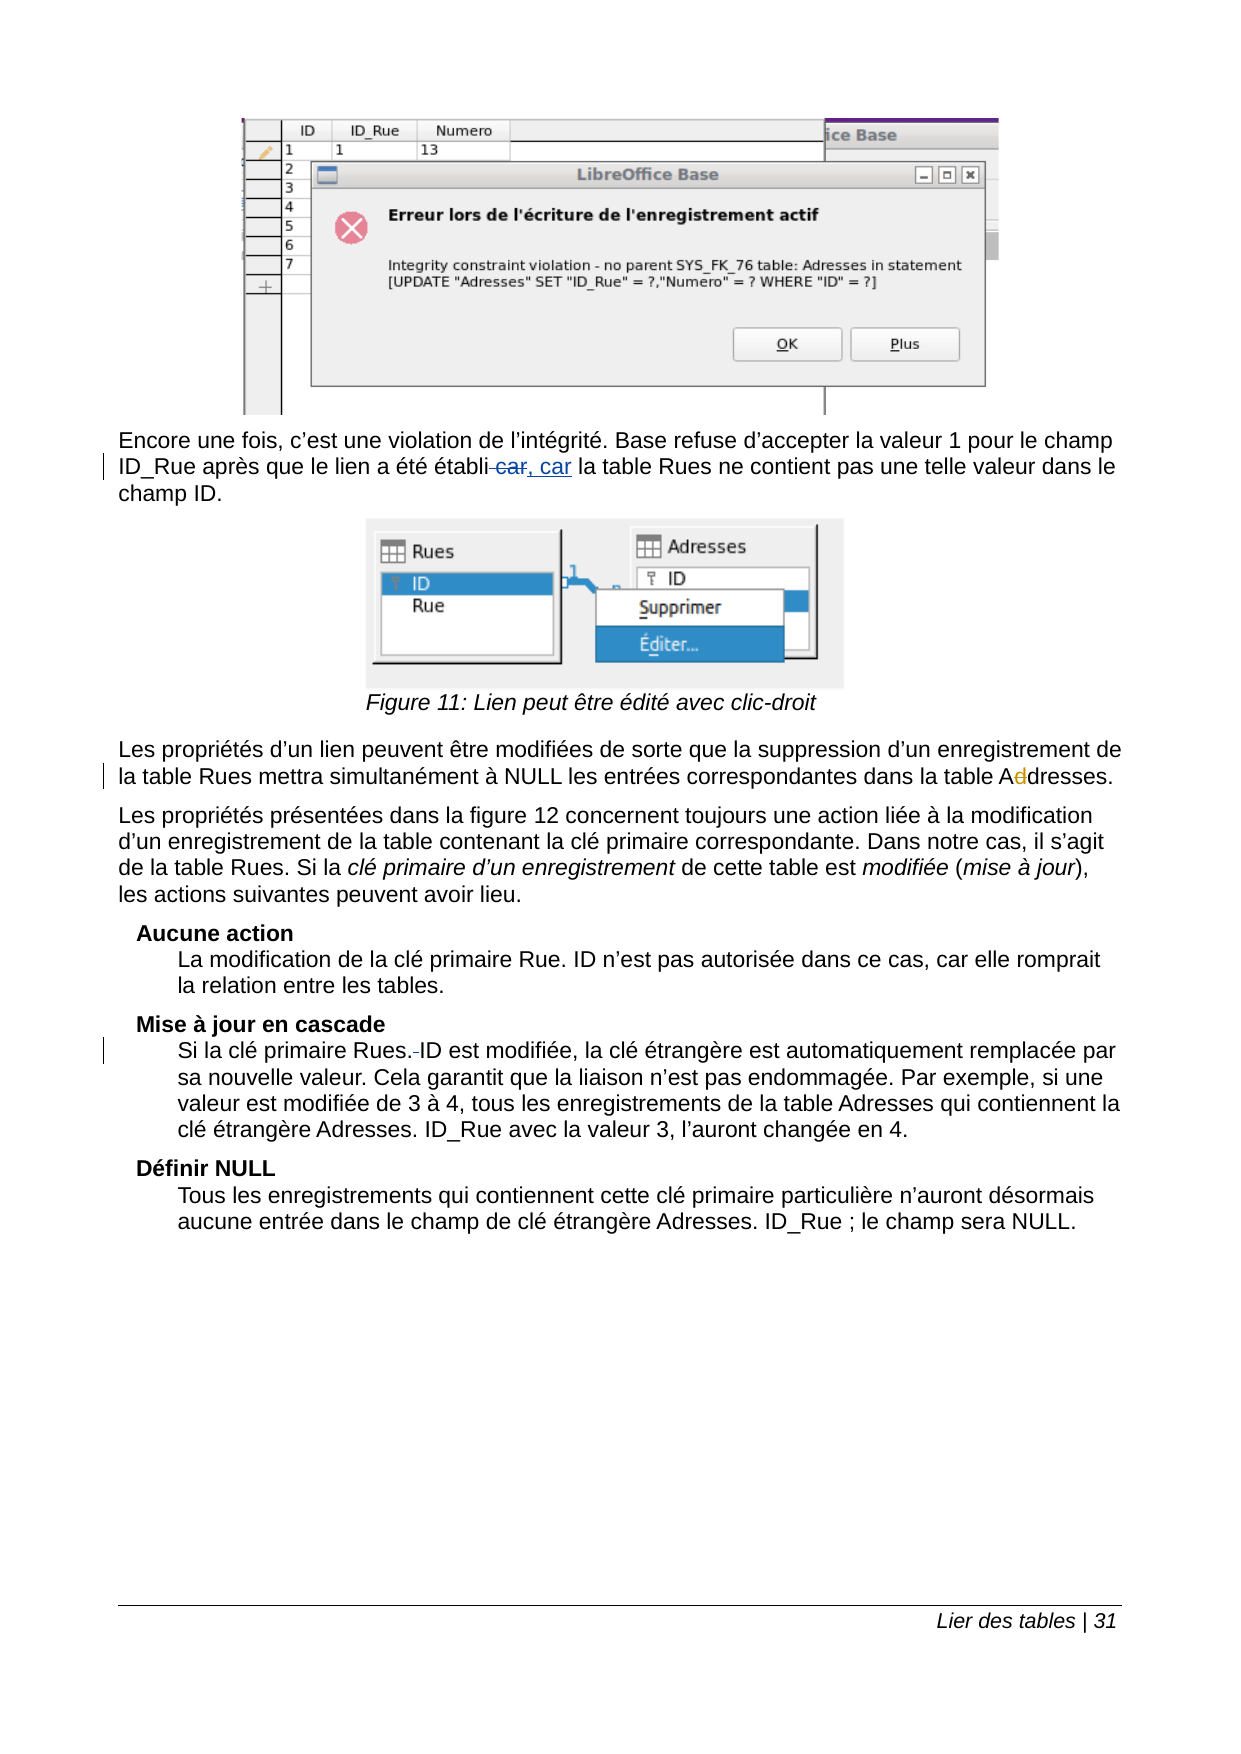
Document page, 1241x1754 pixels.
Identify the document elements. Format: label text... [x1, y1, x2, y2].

text La modification de la clé primaire Rue. ID n’est pas autorisée dans ce cas, car elle romprait la relation entre les tables. [177, 946, 1122, 998]
text Les propriétés présentées dans la figure 12 concernent toujours une action liée à la modification d’un enregistrement de la table contenant la clé primaire correspondante. Dans notre cas, il s’agit de la table Rues. Si la clé primaire d’un enregistrement de cette table est modifiée (mise à jour), les actions suivantes peuvent avoir lieu. [118, 802, 1122, 907]
text Mise à jour en cascade [136, 1011, 1122, 1037]
text Tous les enregistrements qui contiennent cette clé primaire particulière n’auront désormais aucune entrée dans le champ de clé étrangère Adresses. ID_Rue ; le champ sera NULL. [177, 1182, 1122, 1234]
text Si la clé primaire Rues.ID est modifiée, la clé étrangère est automatiquement remplacée par sa nouvelle valeur. Cela garantit que la liaison n’est pas endommagée. Par exemple, si une valeur est modifiée de 3 à 4, tous les enregistrements de la table Adresses qui contiennent la clé étrangère Adresses. ID_Rue avec la valeur 3, l’auront changée en 4. [177, 1037, 1122, 1143]
picture [241, 118, 999, 415]
text Aucune action [136, 919, 1122, 946]
text Figure 11: Lien peut être édité avec clic-droit [366, 518, 875, 716]
text Encore une fois, c’est une violation de l’intégrité. Base refuse d’accepter la valeur 1 pour le champ ID_Rue après que le lien a été établi, car la table Rues ne contient pas une telle valeur dans le champ ID. [118, 427, 1122, 506]
text Définir NULL [136, 1155, 1122, 1182]
text Les propriétés d’un lien peuvent être modifiées de sorte que la suppression d’un enregistrement de la table Rues mettra simultanément à NULL les entrées correspondantes dans la table Adresses. [118, 736, 1122, 789]
